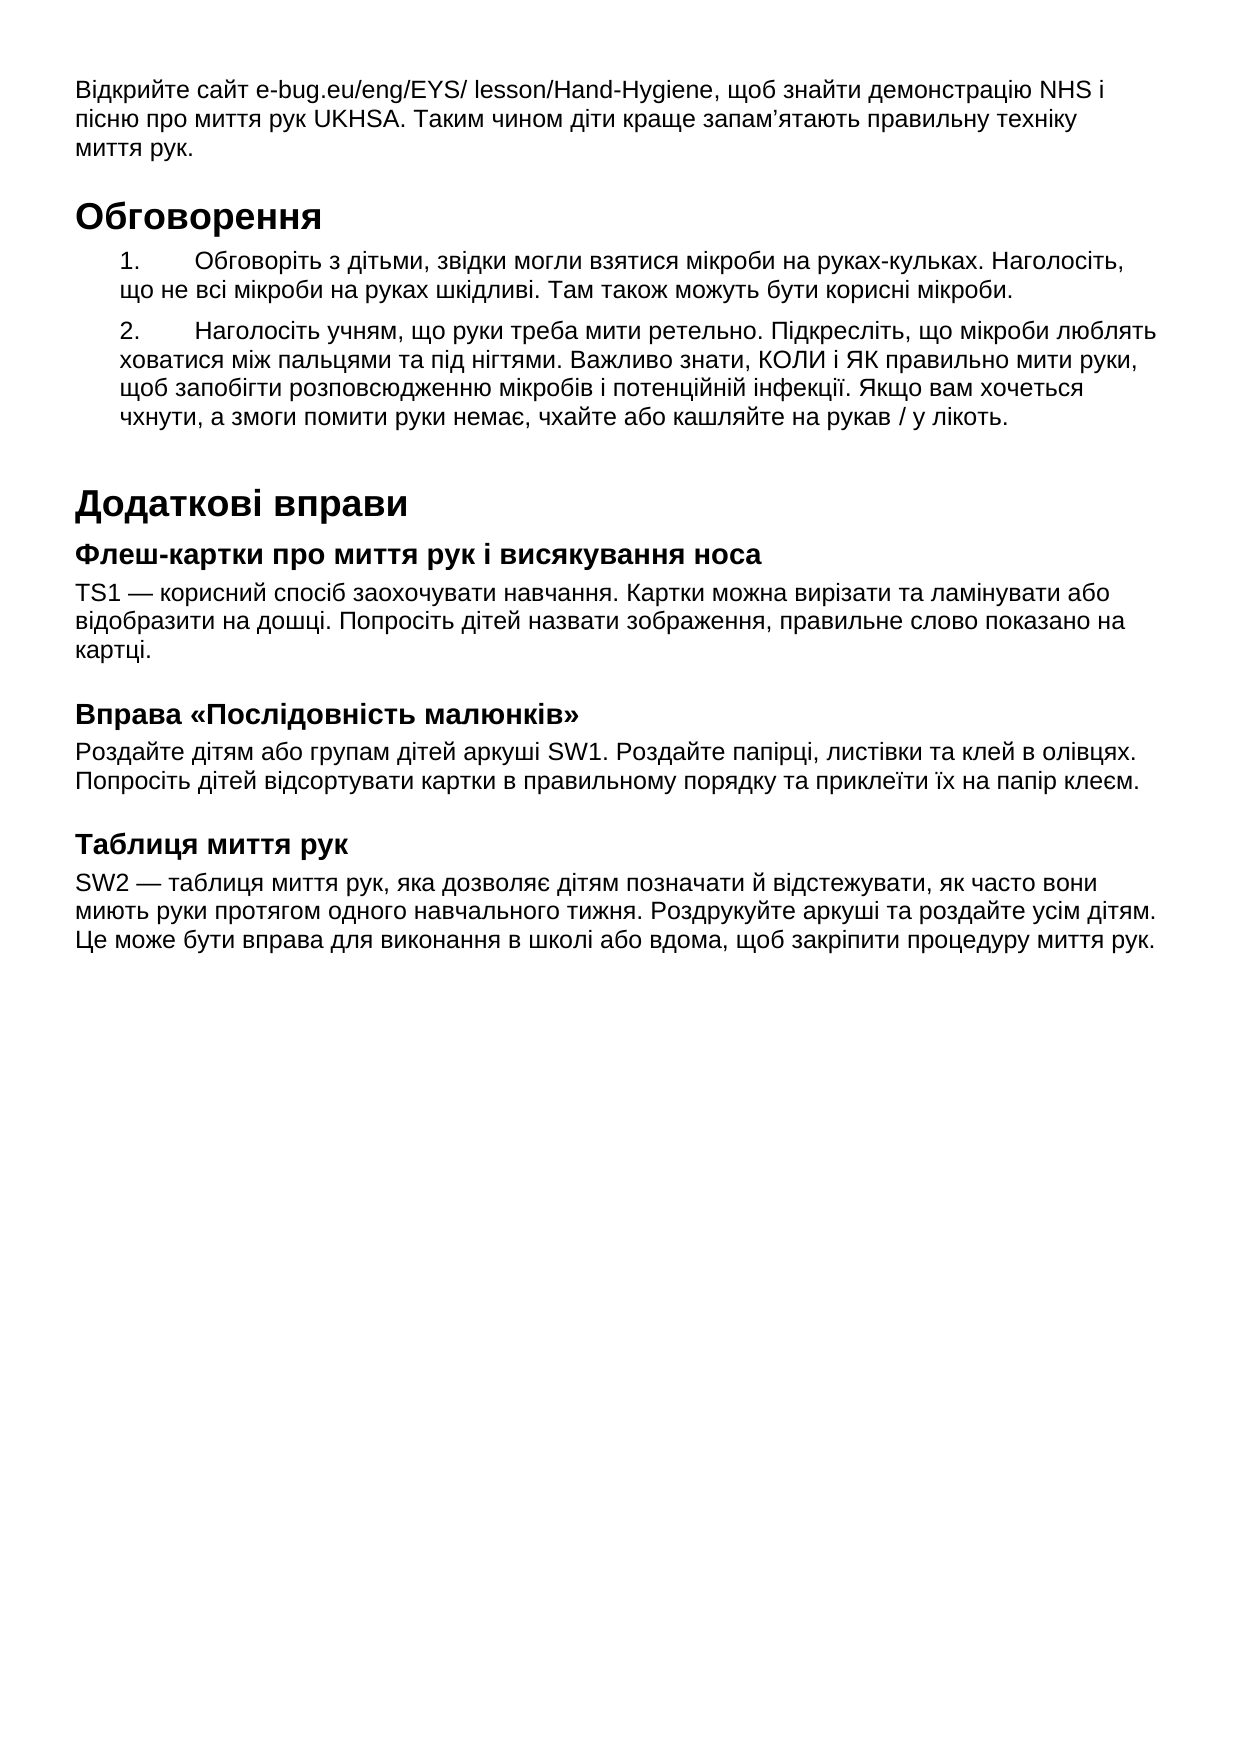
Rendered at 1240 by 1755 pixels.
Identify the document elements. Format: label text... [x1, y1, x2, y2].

list Наголосіть учням, що руки треба мити ретельно. Підкресліть, що мікроби люблять ховатися між пальцями та під нігтями. Важливо знати, КОЛИ і ЯК правильно мити руки, щоб запобігти розповсюдженню мікробів і потенційній інфекції. Якщо вам хочеться чхнути, а змоги помити руки немає, чхайте або кашляйте на рукав / у лікоть. [119, 316, 1164, 431]
subtitle Додаткові вправи [75, 482, 1164, 525]
list Обговоріть з дітьми, звідки могли взятися мікроби на руках-кульках. Наголосіть, що не всі мікроби на руках шкідливі. Там також можуть бути корисні мікроби. [119, 246, 1164, 303]
subtitle Флеш-картки про миття рук і висякування носа [75, 537, 1164, 571]
text Роздайте дітям або групам дітей аркуші SW1. Роздайте папірці, листівки та клей в олівцях. Попросіть дітей відсортувати картки в правильному порядку та приклеїти їх на папір клеєм. [75, 737, 1164, 794]
subtitle Таблиця миття рук [75, 827, 1164, 861]
text SW2 — таблиця миття рук, яка дозволяє дітям позначати й відстежувати, як часто вони миють руки протягом одного навчального тижня. Роздрукуйте аркуші та роздайте усім дітям. Це може бути вправа для виконання в школі або вдома, щоб закріпити процедуру миття рук. [75, 868, 1164, 954]
subtitle Обговорення [75, 194, 1164, 237]
text TS1 — корисний спосіб заохочувати навчання. Картки можна вирізати та ламінувати або відобразити на дошці. Попросіть дітей назвати зображення, правильне слово показано на картці. [75, 578, 1164, 664]
text Відкрийте сайт e-bug.eu/eng/EYS/ lesson/Hand-Hygiene, щоб знайти демонстрацію NHS і пісню про миття рук UKHSA. Таким чином діти краще запам’ятають правильну техніку миття рук. [75, 75, 1164, 161]
subtitle Вправа «Послідовність малюнків» [75, 697, 1164, 730]
